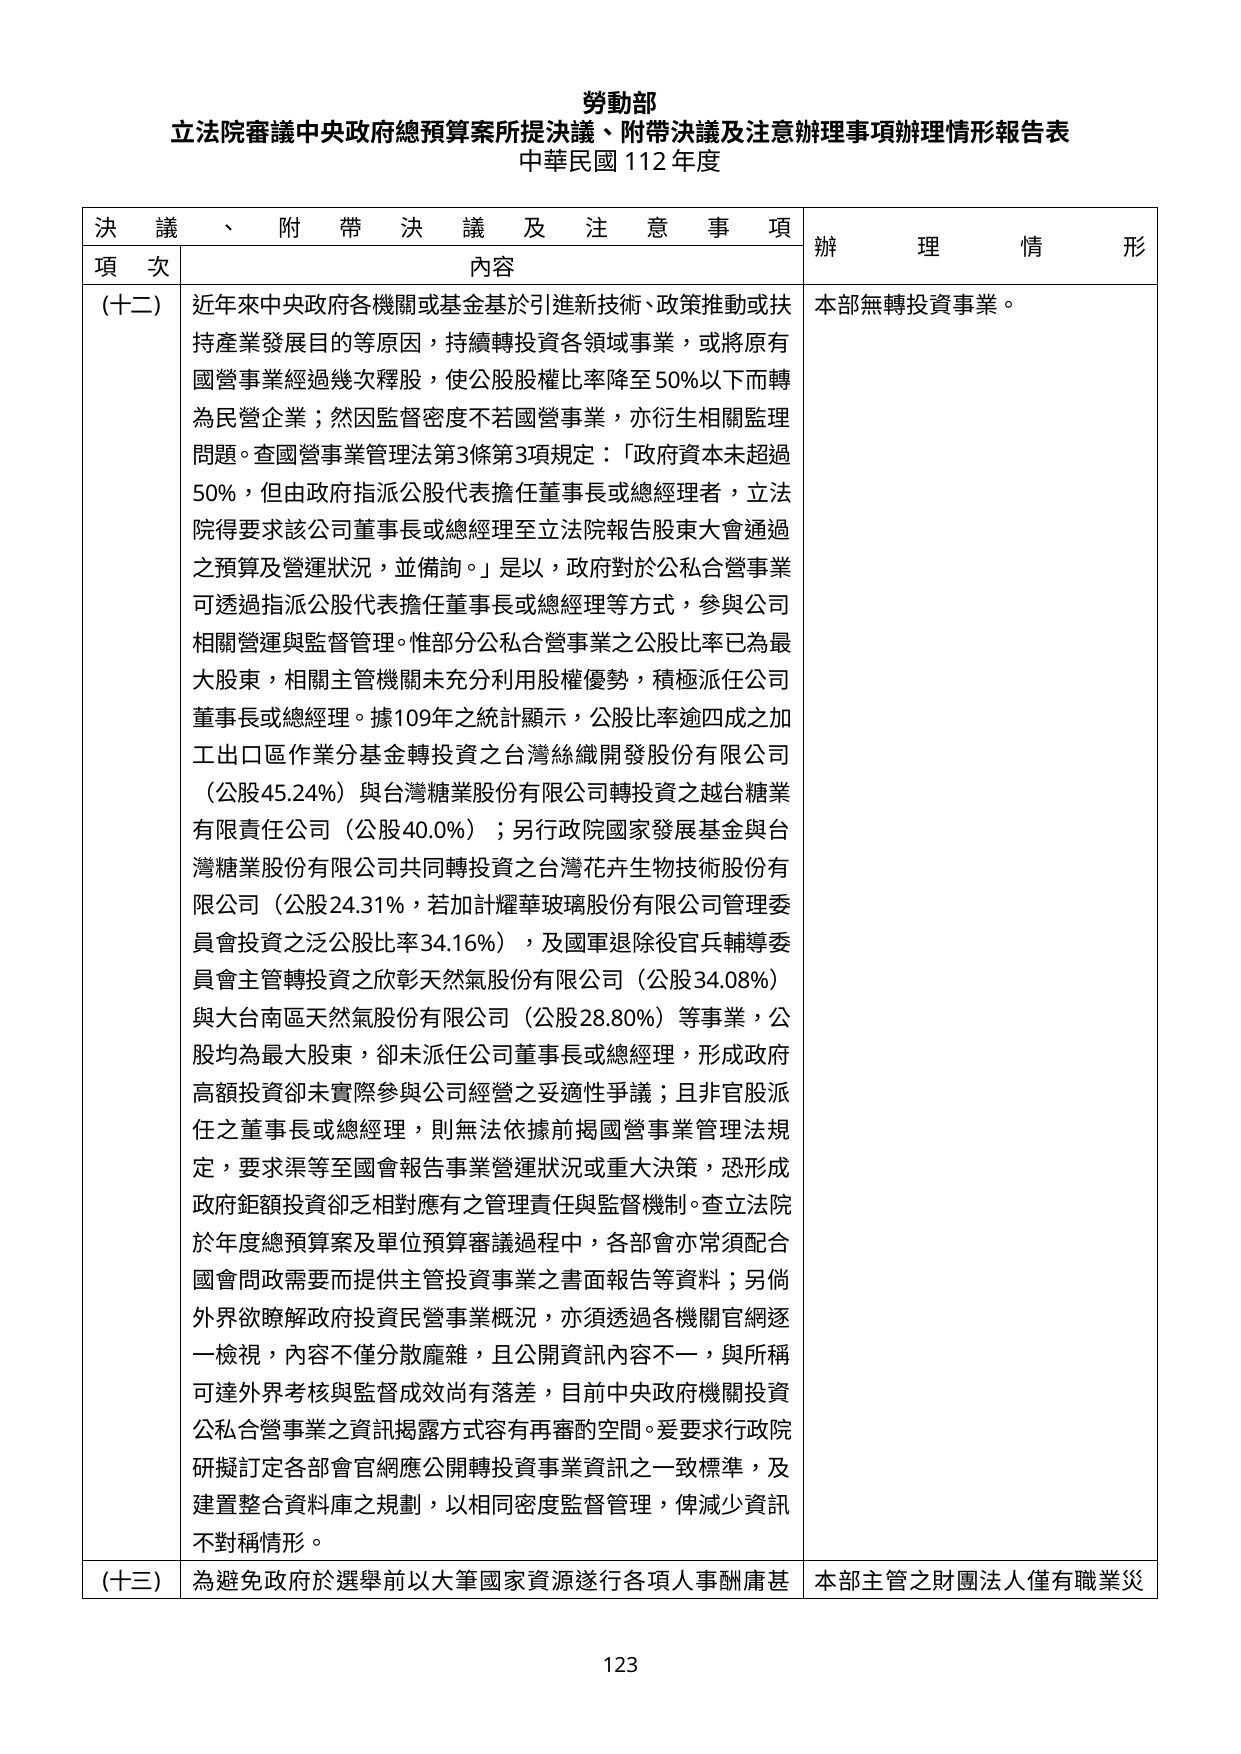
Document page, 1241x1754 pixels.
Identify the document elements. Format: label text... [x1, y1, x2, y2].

table_cell 近年來中央政府各機關或基金基於引進新技術、政策推動或扶持產業發展目的等原因，持續轉投資各領域事業，或將原有國營事業經過幾次釋股，使公股股權比率降至50%以下而轉為民營企業；然因監督密度不若國營事業，亦衍生相關監理問題。查國營事業管理法第3條第3項規定：「政府資本未超過50%，但由政府指派公股代表擔任董事長或總經理者，立法院得要求該公司董事長或總經理至立法院報告股東大會通過之預算及營運狀況，並備詢。」是以，政府對於公私合營事業可透過指派公股代表擔任董事長或總經理等方式，參與公司相關營運與監督管理。惟部分公私合營事業之公股比率已為最大股東，相關主管機關未充分利用股權優勢，積極派任公司董事長或總經理。據109年之統計顯示，公股比率逾四成之加工出口區作業分基金轉投資之台灣絲織開發股份有限公司（公股45.24%）與台灣糖業股份有限公司轉投資之越台糖業有限責任公司（公股40.0%）；另行政院國家發展基金與台灣糖業股份有限公司共同轉投資之台灣花卉生物技術股份有限公司（公股24.31%，若加計耀華玻璃股份有限公司管理委員會投資之泛公股比率34.16%），及國軍退除役官兵輔導委員會主管轉投資之欣彰天然氣股份有限公司（公股34.08%）與大台南區天然氣股份有限公司（公股28.80%）等事業，公股均為最大股東，卻未派任公司董事長或總經理，形成政府高額投資卻未實際參與公司經營之妥適性爭議；且非官股派任之董事長或總經理，則無法依據前揭國營事業管理法規定，要求渠等至國會報告事業營運狀況或重大決策，恐形成政府鉅額投資卻乏相對應有之管理責任與監督機制。查立法院於年度總預算案及單位預算審議過程中，各部會亦常須配合國會問政需要而提供主管投資事業之書面報告等資料；另倘外界欲瞭解政府投資民營事業概況，亦須透過各機關官網逐一檢視，內容不僅分散龐雜，且公開資訊內容不一，與所稱可達外界考核與監督成效尚有落差，目前中央政府機關投資公私合營事業之資訊揭露方式容有再審酌空間。爰要求行政院研擬訂定各部會官網應公開轉投資事業資訊之一致標準，及建置整合資料庫之規劃，以相同密度監督管理，俾減少資訊不對稱情形。 [181, 285, 803, 1560]
table_cell 本部無轉投資事業。 [804, 285, 1157, 1560]
table_cell 為避免政府於選舉前以大筆國家資源遂行各項人事酬庸甚 [181, 1561, 803, 1598]
table_cell 本部主管之財團法人僅有職業災 [804, 1561, 1157, 1598]
table_header 決議、附帶決議及注意事項 [83, 208, 803, 245]
table_cell 內容 [181, 246, 803, 284]
table_header 辦理情形 [804, 208, 1157, 284]
table_cell (十二) [83, 285, 180, 1560]
table_cell (十三) [83, 1561, 180, 1598]
table_cell 項次 [83, 246, 180, 284]
